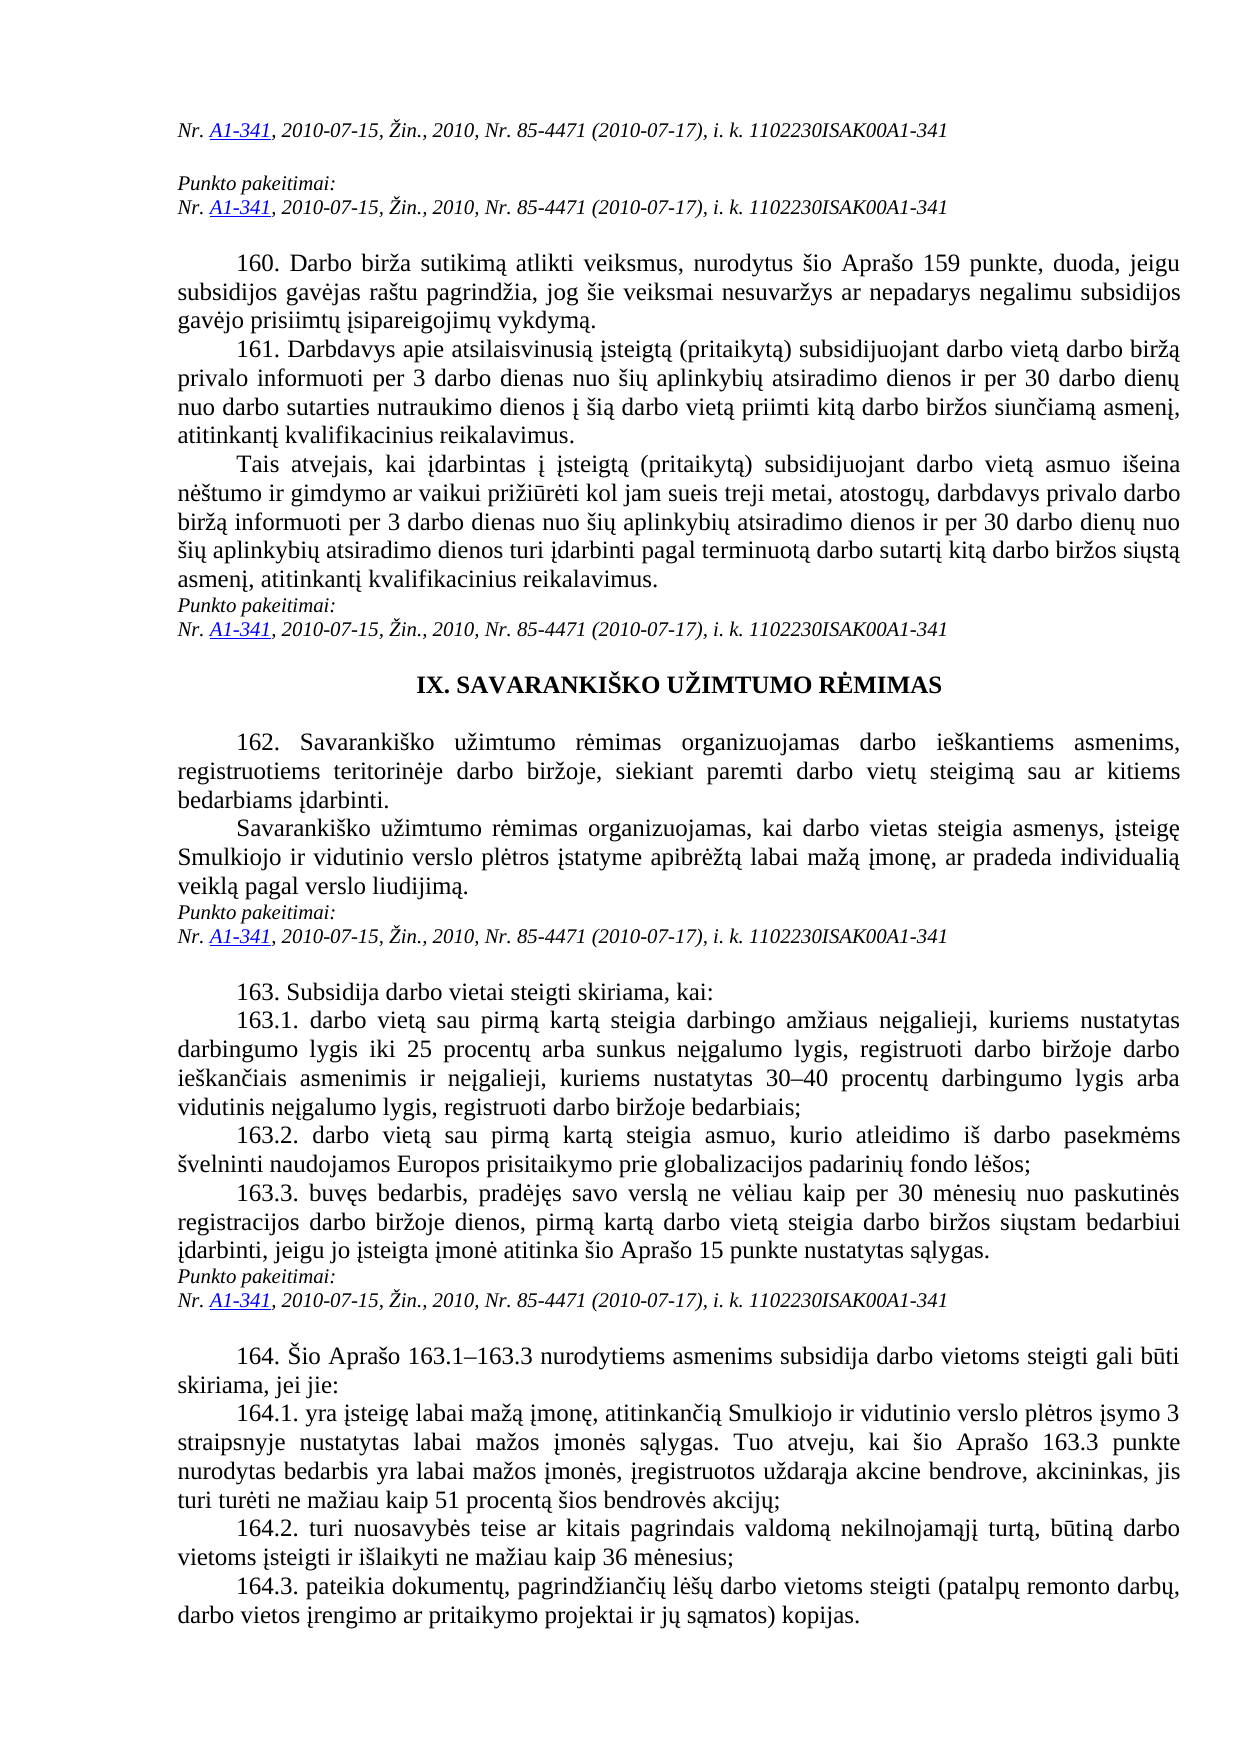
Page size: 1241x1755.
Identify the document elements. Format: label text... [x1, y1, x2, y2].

text 163.1. darbo vietą sau pirmą kartą steigia darbingo amžiaus neįgalieji, kuriems nustatytas darbingumo lygis iki 25 procentų arba sunkus neįgalumo lygis, registruoti darbo biržoje darbo ieškančiais asmenimis ir neįgalieji, kuriems nustatytas 30–40 procentų darbingumo lygis arba vidutinis neįgalumo lygis, registruoti darbo biržoje bedarbiais; [177, 1005, 1181, 1120]
text Punkto pakeitimai: [177, 1264, 1181, 1288]
text Nr. A1-341, 2010-07-15, Žin., 2010, Nr. 85-4471 (2010-07-17), i. k. 1102230ISAK00A1-341 [177, 924, 1181, 948]
text 164.2. turi nuosavybės teise ar kitais pagrindais valdomą nekilnojamąjį turtą, būtiną darbo vietoms įsteigti ir išlaikyti ne mažiau kaip 36 mėnesius; [177, 1513, 1181, 1571]
text 162. Savarankiško užimtumo rėmimas organizuojamas darbo ieškantiems asmenims, registruotiems teritorinėje darbo biržoje, siekiant paremti darbo vietų steigimą sau ar kitiems bedarbiams įdarbinti. [177, 727, 1181, 813]
text IX. Savarankiško užimtumo rėmimas [177, 670, 1181, 698]
text Punkto pakeitimai: [177, 171, 1181, 195]
text 163. Subsidija darbo vietai steigti skiriama, kai: [177, 977, 1181, 1005]
text 163.2. darbo vietą sau pirmą kartą steigia asmuo, kurio atleidimo iš darbo pasekmėms švelninti naudojamos Europos prisitaikymo prie globalizacijos padarinių fondo lėšos; [177, 1120, 1181, 1178]
text 164. Šio Aprašo 163.1–163.3 nurodytiems asmenims subsidija darbo vietoms steigti gali būti skiriama, jei jie: [177, 1341, 1181, 1398]
text 164.1. yra įsteigę labai mažą įmonę, atitinkančią Smulkiojo ir vidutinio verslo plėtros įsymo 3 straipsnyje nustatytas labai mažos įmonės sąlygas. Tuo atveju, kai šio Aprašo 163.3 punkte nurodytas bedarbis yra labai mažos įmonės, įregistruotos uždarąja akcine bendrove, akcininkas, jis turi turėti ne mažiau kaip 51 procentą šios bendrovės akcijų; [177, 1398, 1181, 1513]
text Punkto pakeitimai: [177, 593, 1181, 617]
text Savarankiško užimtumo rėmimas organizuojamas, kai darbo vietas steigia asmenys, įsteigę Smulkiojo ir vidutinio verslo plėtros įstatyme apibrėžtą labai mažą įmonę, ar pradeda individualią veiklą pagal verslo liudijimą. [177, 813, 1181, 900]
text Nr. A1-341, 2010-07-15, Žin., 2010, Nr. 85-4471 (2010-07-17), i. k. 1102230ISAK00A1-341 [177, 195, 1181, 219]
text Nr. A1-341, 2010-07-15, Žin., 2010, Nr. 85-4471 (2010-07-17), i. k. 1102230ISAK00A1-341 [177, 1288, 1181, 1312]
text 164.3. pateikia dokumentų, pagrindžiančių lėšų darbo vietoms steigti (patalpų remonto darbų, darbo vietos įrengimo ar pritaikymo projektai ir jų sąmatos) kopijas. [177, 1571, 1181, 1628]
text Nr. A1-341, 2010-07-15, Žin., 2010, Nr. 85-4471 (2010-07-17), i. k. 1102230ISAK00A1-341 [177, 617, 1181, 641]
text Punkto pakeitimai: [177, 900, 1181, 924]
text Tais atvejais, kai įdarbintas į įsteigtą (pritaikytą) subsidijuojant darbo vietą asmuo išeina nėštumo ir gimdymo ar vaikui prižiūrėti kol jam sueis treji metai, atostogų, darbdavys privalo darbo biržą informuoti per 3 darbo dienas nuo šių aplinkybių atsiradimo dienos ir per 30 darbo dienų nuo šių aplinkybių atsiradimo dienos turi įdarbinti pagal terminuotą darbo sutartį kitą darbo biržos siųstą asmenį, atitinkantį kvalifikacinius reikalavimus. [177, 449, 1181, 593]
text 161. Darbdavys apie atsilaisvinusią įsteigtą (pritaikytą) subsidijuojant darbo vietą darbo biržą privalo informuoti per 3 darbo dienas nuo šių aplinkybių atsiradimo dienos ir per 30 darbo dienų nuo darbo sutarties nutraukimo dienos į šią darbo vietą priimti kitą darbo biržos siunčiamą asmenį, atitinkantį kvalifikacinius reikalavimus. [177, 334, 1181, 449]
text Nr. A1-341, 2010-07-15, Žin., 2010, Nr. 85-4471 (2010-07-17), i. k. 1102230ISAK00A1-341 [177, 118, 1181, 142]
text 163.3. buvęs bedarbis, pradėjęs savo verslą ne vėliau kaip per 30 mėnesių nuo paskutinės registracijos darbo biržoje dienos, pirmą kartą darbo vietą steigia darbo biržos siųstam bedarbiui įdarbinti, jeigu jo įsteigta įmonė atitinka šio Aprašo 15 punkte nustatytas sąlygas. [177, 1178, 1181, 1264]
text 160. Darbo birža sutikimą atlikti veiksmus, nurodytus šio Aprašo 159 punkte, duoda, jeigu subsidijos gavėjas raštu pagrindžia, jog šie veiksmai nesuvaržys ar nepadarys negalimu subsidijos gavėjo prisiimtų įsipareigojimų vykdymą. [177, 248, 1181, 334]
